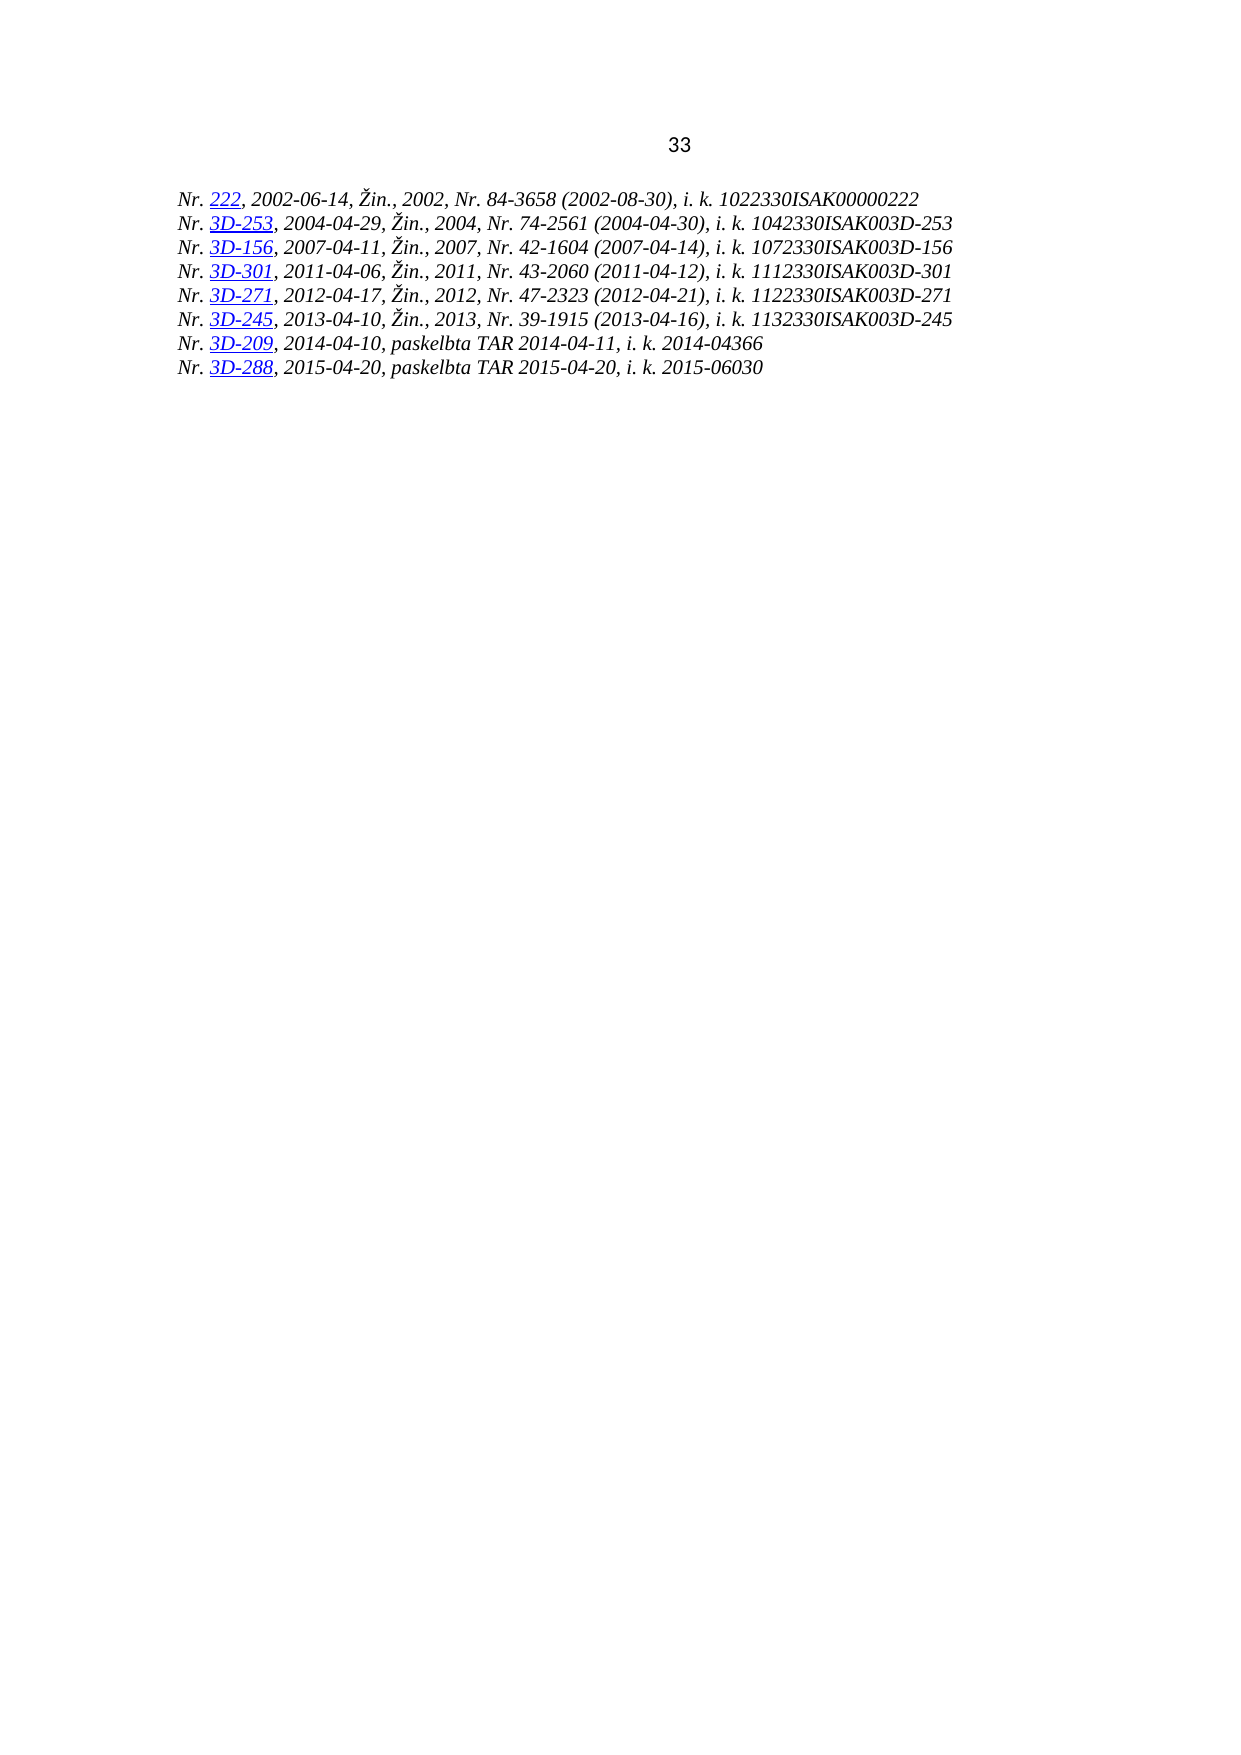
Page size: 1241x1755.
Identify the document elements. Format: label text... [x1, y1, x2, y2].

text Nr. 3D-209, 2014-04-10, paskelbta TAR 2014-04-11, i. k. 2014-04366 [177, 331, 1181, 355]
text Nr. 3D-288, 2015-04-20, paskelbta TAR 2015-04-20, i. k. 2015-06030 [177, 355, 1181, 379]
text Nr. 3D-253, 2004-04-29, Žin., 2004, Nr. 74-2561 (2004-04-30), i. k. 1042330ISAK003D-253 [177, 211, 1181, 235]
text Nr. 3D-156, 2007-04-11, Žin., 2007, Nr. 42-1604 (2007-04-14), i. k. 1072330ISAK003D-156 [177, 235, 1181, 259]
text Nr. 222, 2002-06-14, Žin., 2002, Nr. 84-3658 (2002-08-30), i. k. 1022330ISAK00000222 [177, 187, 1181, 211]
text Nr. 3D-245, 2013-04-10, Žin., 2013, Nr. 39-1915 (2013-04-16), i. k. 1132330ISAK003D-245 [177, 307, 1181, 331]
text Nr. 3D-271, 2012-04-17, Žin., 2012, Nr. 47-2323 (2012-04-21), i. k. 1122330ISAK003D-271 [177, 283, 1181, 307]
text Nr. 3D-301, 2011-04-06, Žin., 2011, Nr. 43-2060 (2011-04-12), i. k. 1112330ISAK003D-301 [177, 259, 1181, 283]
